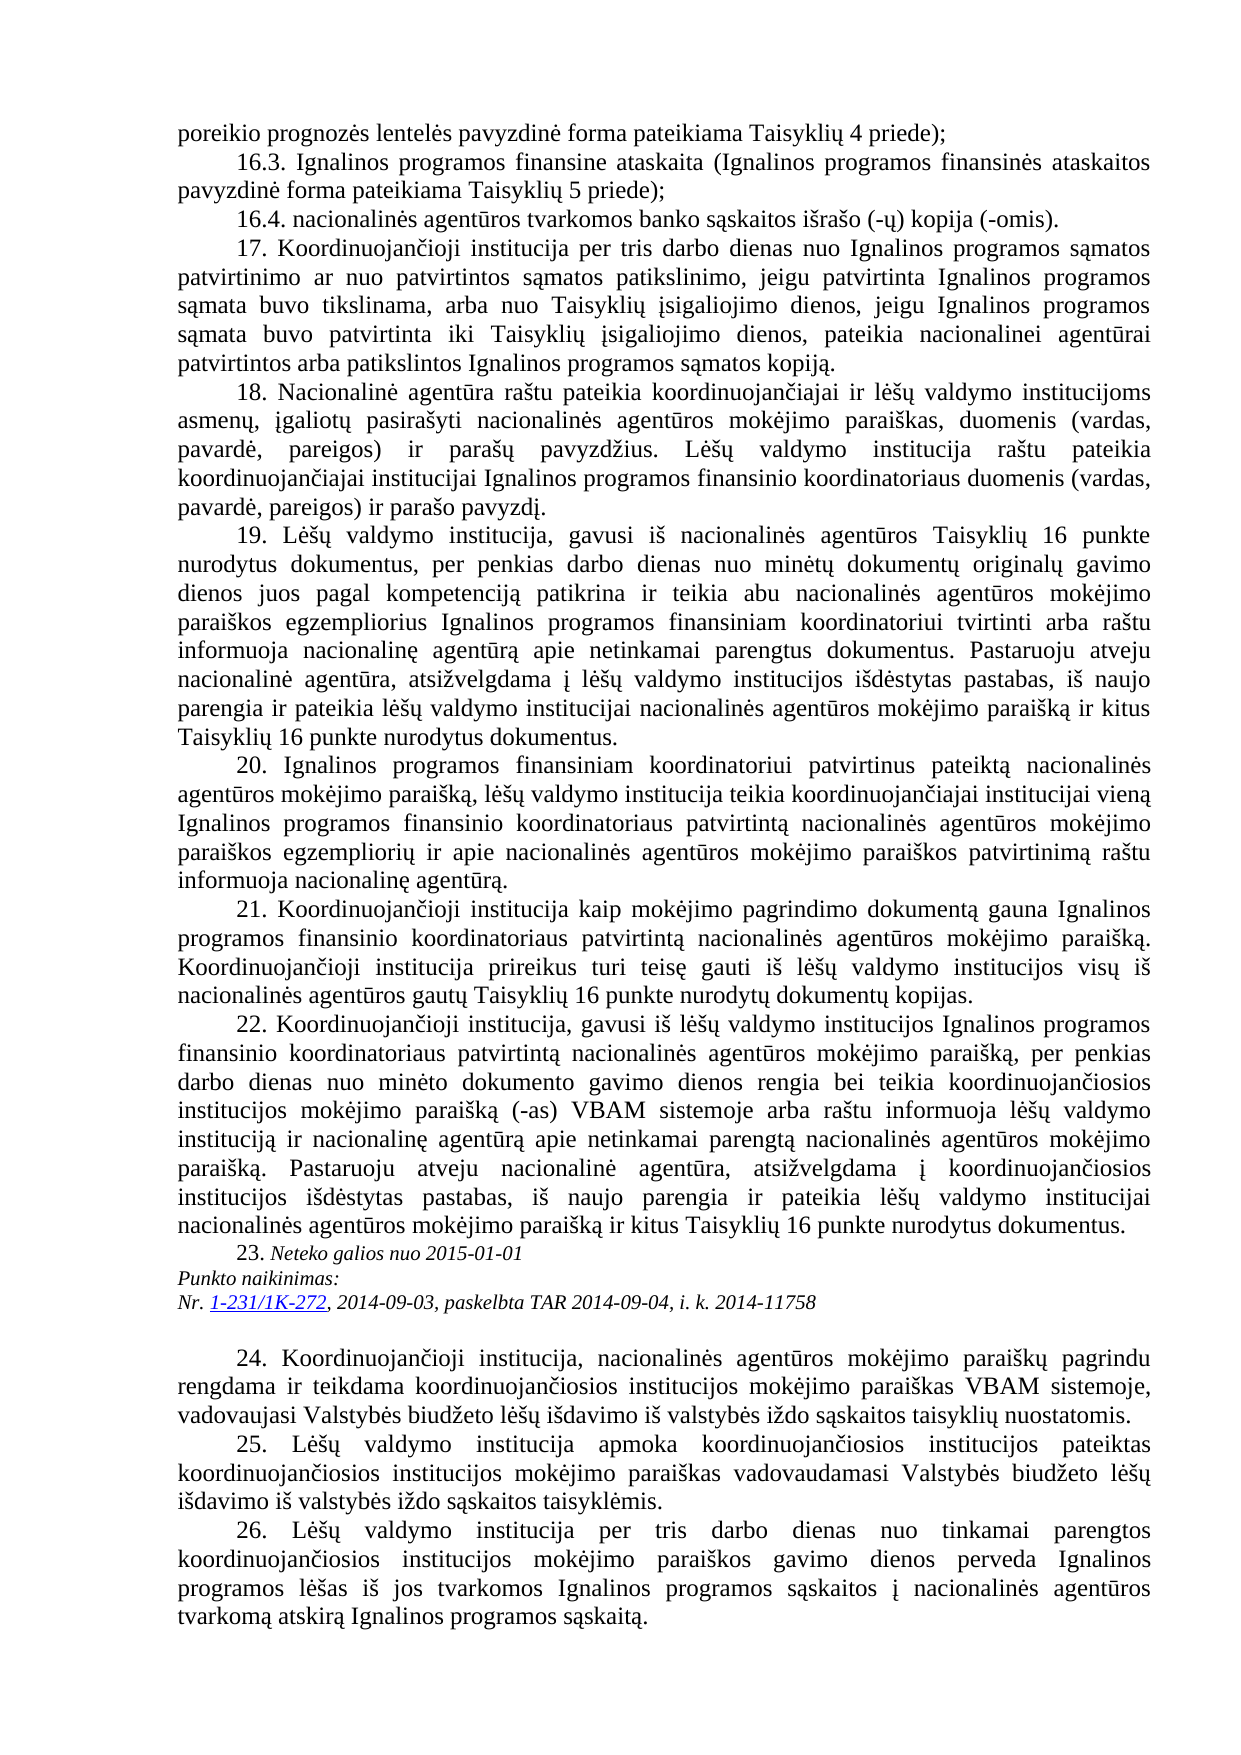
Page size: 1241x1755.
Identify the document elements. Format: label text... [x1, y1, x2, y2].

text 25. Lėšų valdymo institucija apmoka koordinuojančiosios institucijos pateiktas koordinuojančiosios institucijos mokėjimo paraiškas vadovaudamasi Valstybės biudžeto lėšų išdavimo iš valstybės iždo sąskaitos taisyklėmis. [177, 1429, 1152, 1515]
text Nr. 1-231/1K-272, 2014-09-03, paskelbta TAR 2014-09-04, i. k. 2014-11758 [177, 1290, 1152, 1314]
text 18. Nacionalinė agentūra raštu pateikia koordinuojančiajai ir lėšų valdymo institucijoms asmenų, įgaliotų pasirašyti nacionalinės agentūros mokėjimo paraiškas, duomenis (vardas, pavardė, pareigos) ir parašų pavyzdžius. Lėšų valdymo institucija raštu pateikia koordinuojančiajai institucijai Ignalinos programos finansinio koordinatoriaus duomenis (vardas, pavardė, pareigos) ir parašo pavyzdį. [177, 377, 1152, 521]
text 20. Ignalinos programos finansiniam koordinatoriui patvirtinus pateiktą nacionalinės agentūros mokėjimo paraišką, lėšų valdymo institucija teikia koordinuojančiajai institucijai vieną Ignalinos programos finansinio koordinatoriaus patvirtintą nacionalinės agentūros mokėjimo paraiškos egzempliorių ir apie nacionalinės agentūros mokėjimo paraiškos patvirtinimą raštu informuoja nacionalinę agentūrą. [177, 751, 1152, 894]
text 16.4. nacionalinės agentūros tvarkomos banko sąskaitos išrašo (-ų) kopija (-omis). [177, 204, 1152, 233]
text 17. Koordinuojančioji institucija per tris darbo dienas nuo Ignalinos programos sąmatos patvirtinimo ar nuo patvirtintos sąmatos patikslinimo, jeigu patvirtinta Ignalinos programos sąmata buvo tikslinama, arba nuo Taisyklių įsigaliojimo dienos, jeigu Ignalinos programos sąmata buvo patvirtinta iki Taisyklių įsigaliojimo dienos, pateikia nacionalinei agentūrai patvirtintos arba patikslintos Ignalinos programos sąmatos kopiją. [177, 233, 1152, 377]
text poreikio prognozės lentelės pavyzdinė forma pateikiama Taisyklių 4 priede); [177, 118, 1152, 147]
text 26. Lėšų valdymo institucija per tris darbo dienas nuo tinkamai parengtos koordinuojančiosios institucijos mokėjimo paraiškos gavimo dienos perveda Ignalinos programos lėšas iš jos tvarkomos Ignalinos programos sąskaitos į nacionalinės agentūros tvarkomą atskirą Ignalinos programos sąskaitą. [177, 1515, 1152, 1630]
text 22. Koordinuojančioji institucija, gavusi iš lėšų valdymo institucijos Ignalinos programos finansinio koordinatoriaus patvirtintą nacionalinės agentūros mokėjimo paraišką, per penkias darbo dienas nuo minėto dokumento gavimo dienos rengia bei teikia koordinuojančiosios institucijos mokėjimo paraišką (-as) VBAM sistemoje arba raštu informuoja lėšų valdymo instituciją ir nacionalinę agentūrą apie netinkamai parengtą nacionalinės agentūros mokėjimo paraišką. Pastaruoju atveju nacionalinė agentūra, atsižvelgdama į koordinuojančiosios institucijos išdėstytas pastabas, iš naujo parengia ir pateikia lėšų valdymo institucijai nacionalinės agentūros mokėjimo paraišką ir kitus Taisyklių 16 punkte nurodytus dokumentus. [177, 1009, 1152, 1239]
text 23. Neteko galios nuo 2015-01-01 [177, 1239, 1152, 1266]
text 16.3. Ignalinos programos finansine ataskaita (Ignalinos programos finansinės ataskaitos pavyzdinė forma pateikiama Taisyklių 5 priede); [177, 147, 1152, 204]
text 24. Koordinuojančioji institucija, nacionalinės agentūros mokėjimo paraiškų pagrindu rengdama ir teikdama koordinuojančiosios institucijos mokėjimo paraiškas VBAM sistemoje, vadovaujasi Valstybės biudžeto lėšų išdavimo iš valstybės iždo sąskaitos taisyklių nuostatomis. [177, 1343, 1152, 1429]
text Punkto naikinimas: [177, 1266, 1152, 1290]
text 19. Lėšų valdymo institucija, gavusi iš nacionalinės agentūros Taisyklių 16 punkte nurodytus dokumentus, per penkias darbo dienas nuo minėtų dokumentų originalų gavimo dienos juos pagal kompetenciją patikrina ir teikia abu nacionalinės agentūros mokėjimo paraiškos egzempliorius Ignalinos programos finansiniam koordinatoriui tvirtinti arba raštu informuoja nacionalinę agentūrą apie netinkamai parengtus dokumentus. Pastaruoju atveju nacionalinė agentūra, atsižvelgdama į lėšų valdymo institucijos išdėstytas pastabas, iš naujo parengia ir pateikia lėšų valdymo institucijai nacionalinės agentūros mokėjimo paraišką ir kitus Taisyklių 16 punkte nurodytus dokumentus. [177, 521, 1152, 751]
text 21. Koordinuojančioji institucija kaip mokėjimo pagrindimo dokumentą gauna Ignalinos programos finansinio koordinatoriaus patvirtintą nacionalinės agentūros mokėjimo paraišką. Koordinuojančioji institucija prireikus turi teisę gauti iš lėšų valdymo institucijos visų iš nacionalinės agentūros gautų Taisyklių 16 punkte nurodytų dokumentų kopijas. [177, 894, 1152, 1009]
